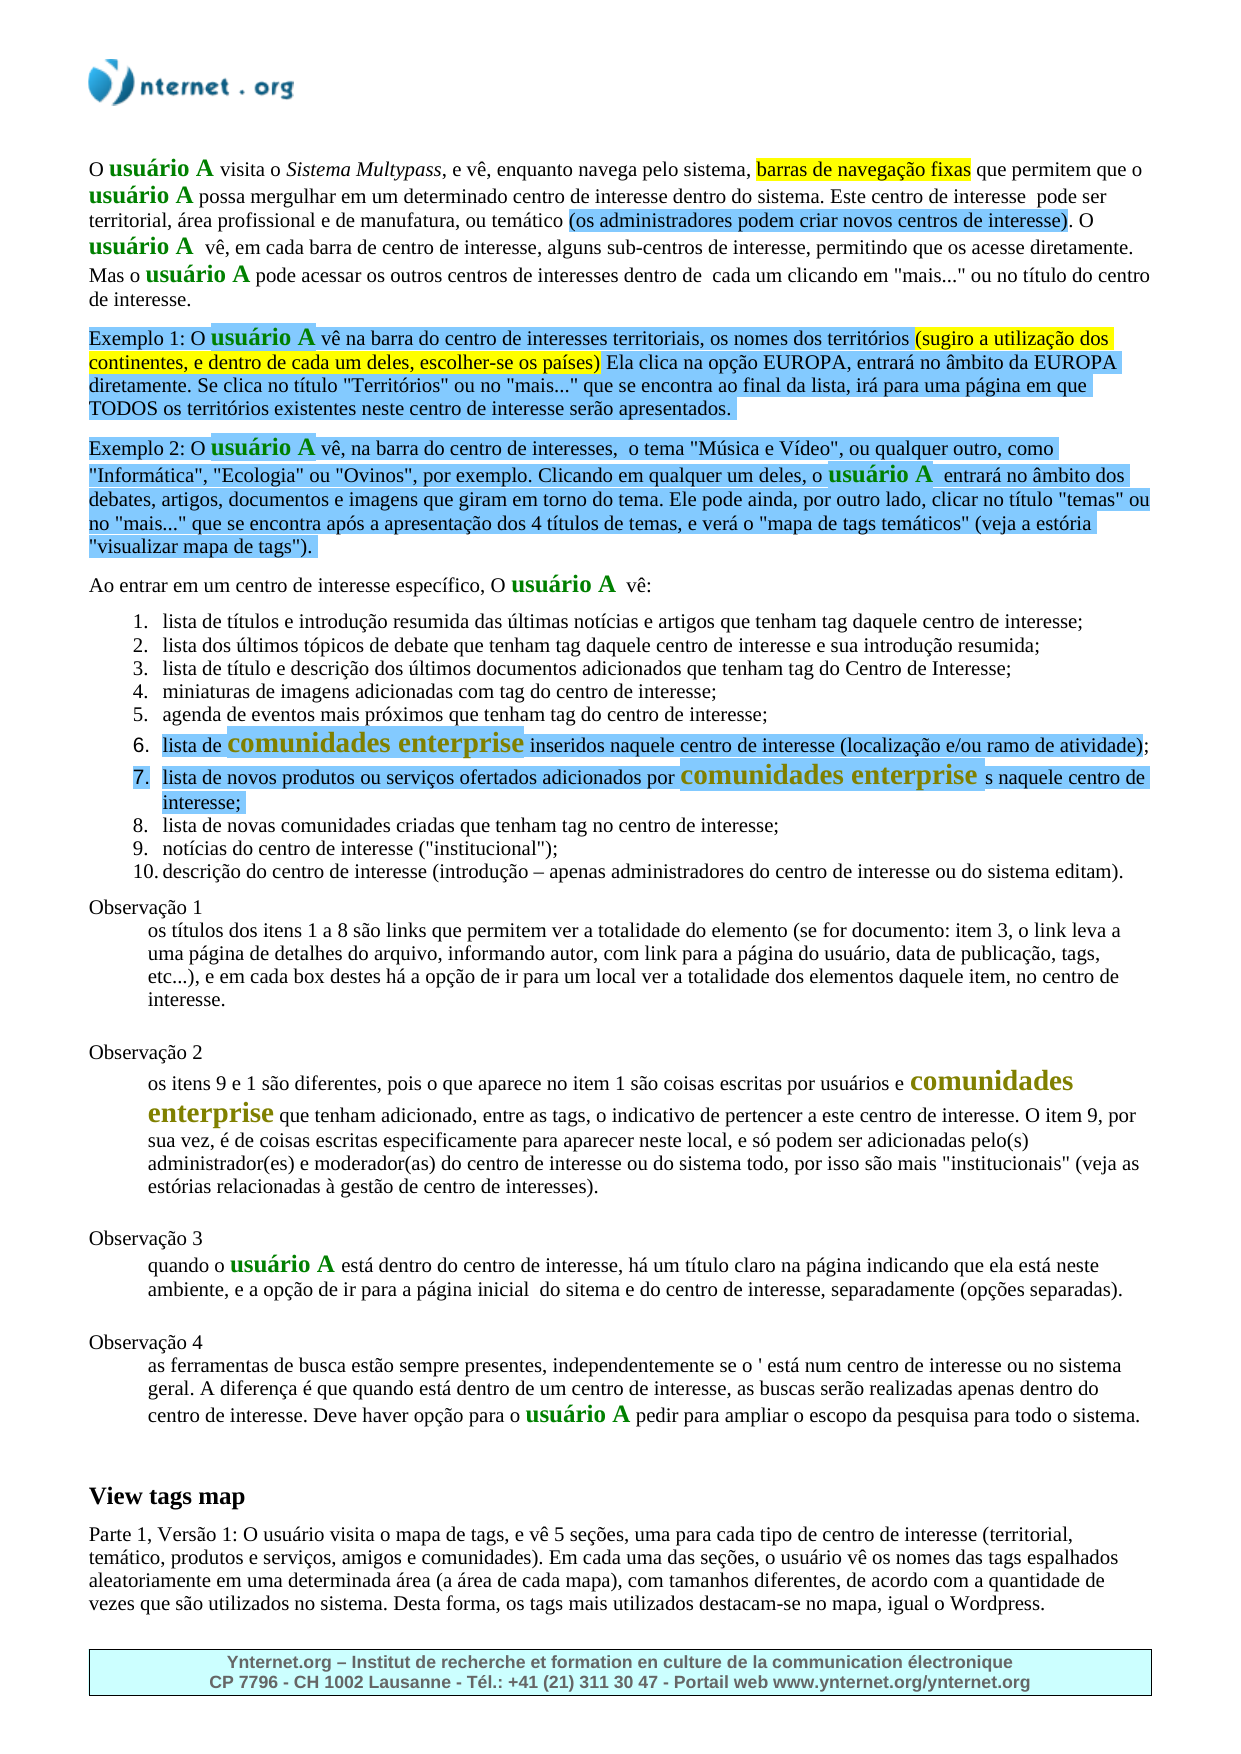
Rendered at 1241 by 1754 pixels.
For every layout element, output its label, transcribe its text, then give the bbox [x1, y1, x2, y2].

text Ao entrar em um centro de interesse específico, O usuário A vê: [88, 570, 1152, 598]
subtitle Observação 4 [88, 1331, 1152, 1354]
text Exemplo 2: O usuário A vê, na barra do centro de interesses, o tema "Música e Vídeo", ou qualquer outro, como "Informática", "Ecologia" ou "Ovinos", por exemplo. Clicando em qualquer um deles, o usuário A entrará no âmbito dos debates, artigos, documentos e imagens que giram em torno do tema. Ele pode ainda, por outro lado, clicar no título "temas" ou no "mais..." que se encontra após a apresentação dos 4 títulos de temas, e verá o "mapa de tags temáticos" (veja a estória "visualizar mapa de tags"). [88, 433, 1152, 558]
list lista de comunidades enterprise inseridos naquele centro de interesse (localização e/ou ramo de atividade); [133, 726, 1152, 758]
list quando o usuário A está dentro do centro de interesse, há um título claro na página indicando que ela está neste ambiente, e a opção de ir para a página inicial do sitema e do centro de interesse, separadamente (opções separadas). [148, 1250, 1152, 1301]
list lista de novas comunidades criadas que tenham tag no centro de interesse; [133, 814, 1152, 837]
list lista de título e descrição dos últimos documentos adicionados que tenham tag do Centro de Interesse; [133, 657, 1152, 680]
picture [88, 59, 294, 106]
list as ferramentas de busca estão sempre presentes, independentemente se o ' está num centro de interesse ou no sistema geral. A diferença é que quando está dentro de um centro de interesse, as buscas serão realizadas apenas dentro do centro de interesse. Deve haver opção para o usuário A pedir para ampliar o escopo da pesquisa para todo o sistema. [148, 1354, 1152, 1428]
list agenda de eventos mais próximos que tenham tag do centro de interesse; [133, 703, 1152, 726]
list descrição do centro de interesse (introdução – apenas administradores do centro de interesse ou do sistema editam). [133, 860, 1152, 883]
text O usuário A visita o Sistema Multypass, e vê, enquanto navega pelo sistema, barras de navegação fixas que permitem que o usuário A possa mergulhar em um determinado centro de interesse dentro do sistema. Este centro de interesse pode ser territorial, área profissional e de manufatura, ou temático (os administradores podem criar novos centros de interesse). O usuário A vê, em cada barra de centro de interesse, alguns sub-centros de interesse, permitindo que os acesse diretamente. Mas o usuário A pode acessar os outros centros de interesses dentro de cada um clicando em "mais..." ou no título do centro de interesse. [88, 154, 1152, 311]
list lista de novos produtos ou serviços ofertados adicionados por comunidades enterprise s naquele centro de interesse; [133, 758, 1152, 814]
list lista de títulos e introdução resumida das últimas notícias e artigos que tenham tag daquele centro de interesse; [133, 610, 1152, 633]
subtitle Observação 1 [88, 896, 1152, 919]
list notícias do centro de interesse ("institucional"); [133, 837, 1152, 860]
list lista dos últimos tópicos de debate que tenham tag daquele centro de interesse e sua introdução resumida; [133, 633, 1152, 657]
subtitle View tags map [88, 1482, 1152, 1510]
subtitle Observação 2 [88, 1041, 1152, 1064]
subtitle Observação 3 [88, 1227, 1152, 1250]
text Exemplo 1: O usuário A vê na barra do centro de interesses territoriais, os nomes dos territórios (sugiro a utilização dos continentes, e dentro de cada um deles, escolher-se os países) Ela clica na opção EUROPA, entrará no âmbito da EUROPA diretamente. Se clica no título "Territórios" ou no "mais..." que se encontra ao final da lista, irá para uma página em que TODOS os territórios existentes neste centro de interesse serão apresentados. [88, 323, 1152, 420]
list miniaturas de imagens adicionadas com tag do centro de interesse; [133, 680, 1152, 703]
text Parte 1, Versão 1: O usuário visita o mapa de tags, e vê 5 seções, uma para cada tipo de centro de interesse (territorial, temático, produtos e serviços, amigos e comunidades). Em cada uma das seções, o usuário vê os nomes das tags espalhados aleatoriamente em uma determinada área (a área de cada mapa), com tamanhos diferentes, de acordo com a quantidade de vezes que são utilizados no sistema. Desta forma, os tags mais utilizados destacam-se no mapa, igual o Wordpress. [88, 1522, 1152, 1615]
list os títulos dos itens 1 a 8 são links que permitem ver a totalidade do elemento (se for documento: item 3, o link leva a uma página de detalhes do arquivo, informando autor, com link para a página do usuário, data de publicação, tags, etc...), e em cada box destes há a opção de ir para um local ver a totalidade dos elementos daquele item, no centro de interesse. [148, 919, 1152, 1011]
list os itens 9 e 1 são diferentes, pois o que aparece no item 1 são coisas escritas por usuários e comunidades enterprise que tenham adicionado, entre as tags, o indicativo de pertencer a este centro de interesse. O item 9, por sua vez, é de coisas escritas especificamente para aparecer neste local, e só podem ser adicionadas pelo(s) administrador(es) e moderador(as) do centro de interesse ou do sistema todo, por isso são mais "institucionais" (veja as estórias relacionadas à gestão de centro de interesses). [148, 1064, 1152, 1198]
